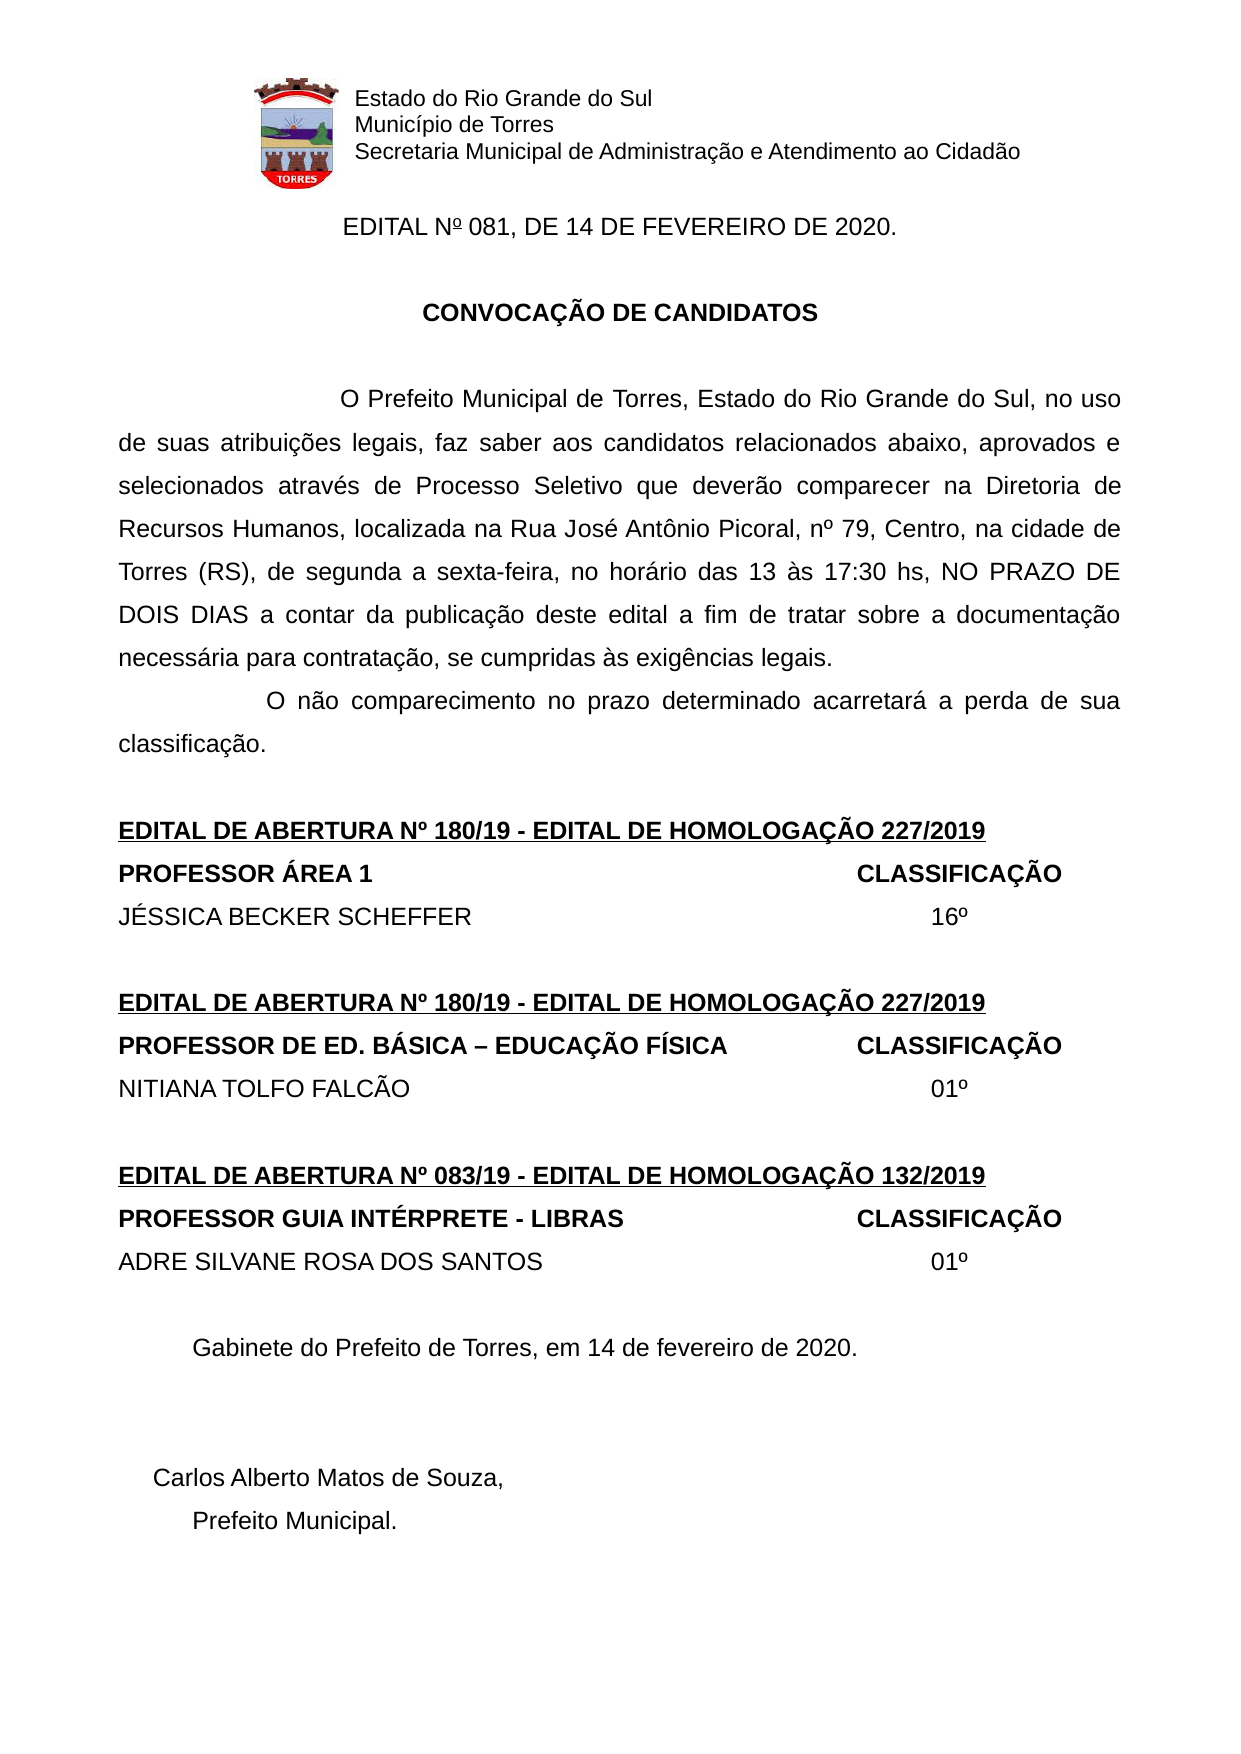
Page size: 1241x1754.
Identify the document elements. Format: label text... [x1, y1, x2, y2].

text EDITAL No 081, DE 14 DE FEVEREIRO DE 2020. [118, 212, 1122, 241]
text CONVOCAÇÃO DE CANDIDATOS [118, 298, 1122, 327]
picture [253, 78, 339, 189]
text Prefeito Municipal. [118, 1506, 1122, 1534]
text JÉSSICA BECKER SCHEFFER 16º [118, 902, 1122, 931]
text Carlos Alberto Matos de Souza, [118, 1462, 1122, 1491]
text O Prefeito Municipal de Torres, Estado do Rio Grande do Sul, no uso de suas atribuições legais, faz saber aos candidatos relacionados abaixo, aprovados e selecionados através de Processo Seletivo que deverão comparecer na Diretoria de Recursos Humanos, localizada na Rua José Antônio Picoral, nº 79, Centro, na cidade de Torres (RS), de segunda a sexta-feira, no horário das 13 às 17:30 hs, NO PRAZO DE DOIS DIAS a contar da publicação deste edital a fim de tratar sobre a documentação necessária para contratação, se cumpridas às exigências legais. [118, 384, 1122, 672]
text EDITAL DE ABERTURA Nº 180/19 - EDITAL DE HOMOLOGAÇÃO 227/2019 [118, 988, 1122, 1017]
text EDITAL DE ABERTURA Nº 083/19 - EDITAL DE HOMOLOGAÇÃO 132/2019 [118, 1161, 1122, 1189]
text PROFESSOR DE ED. BÁSICA – EDUCAÇÃO FÍSICA CLASSIFICAÇÃO [118, 1031, 1122, 1060]
text PROFESSOR ÁREA 1 CLASSIFICAÇÃO [118, 859, 1122, 887]
text PROFESSOR GUIA INTÉRPRETE - LIBRAS CLASSIFICAÇÃO [118, 1204, 1122, 1232]
text ADRE SILVANE ROSA DOS SANTOS 01º [118, 1247, 1122, 1276]
text EDITAL DE ABERTURA Nº 180/19 - EDITAL DE HOMOLOGAÇÃO 227/2019 [118, 816, 1122, 844]
text O não comparecimento no prazo determinado acarretará a perda de sua classificação. [118, 686, 1122, 758]
text Gabinete do Prefeito de Torres, em 14 de fevereiro de 2020. [118, 1333, 1122, 1362]
text NITIANA TOLFO FALCÃO 01º [118, 1074, 1122, 1103]
